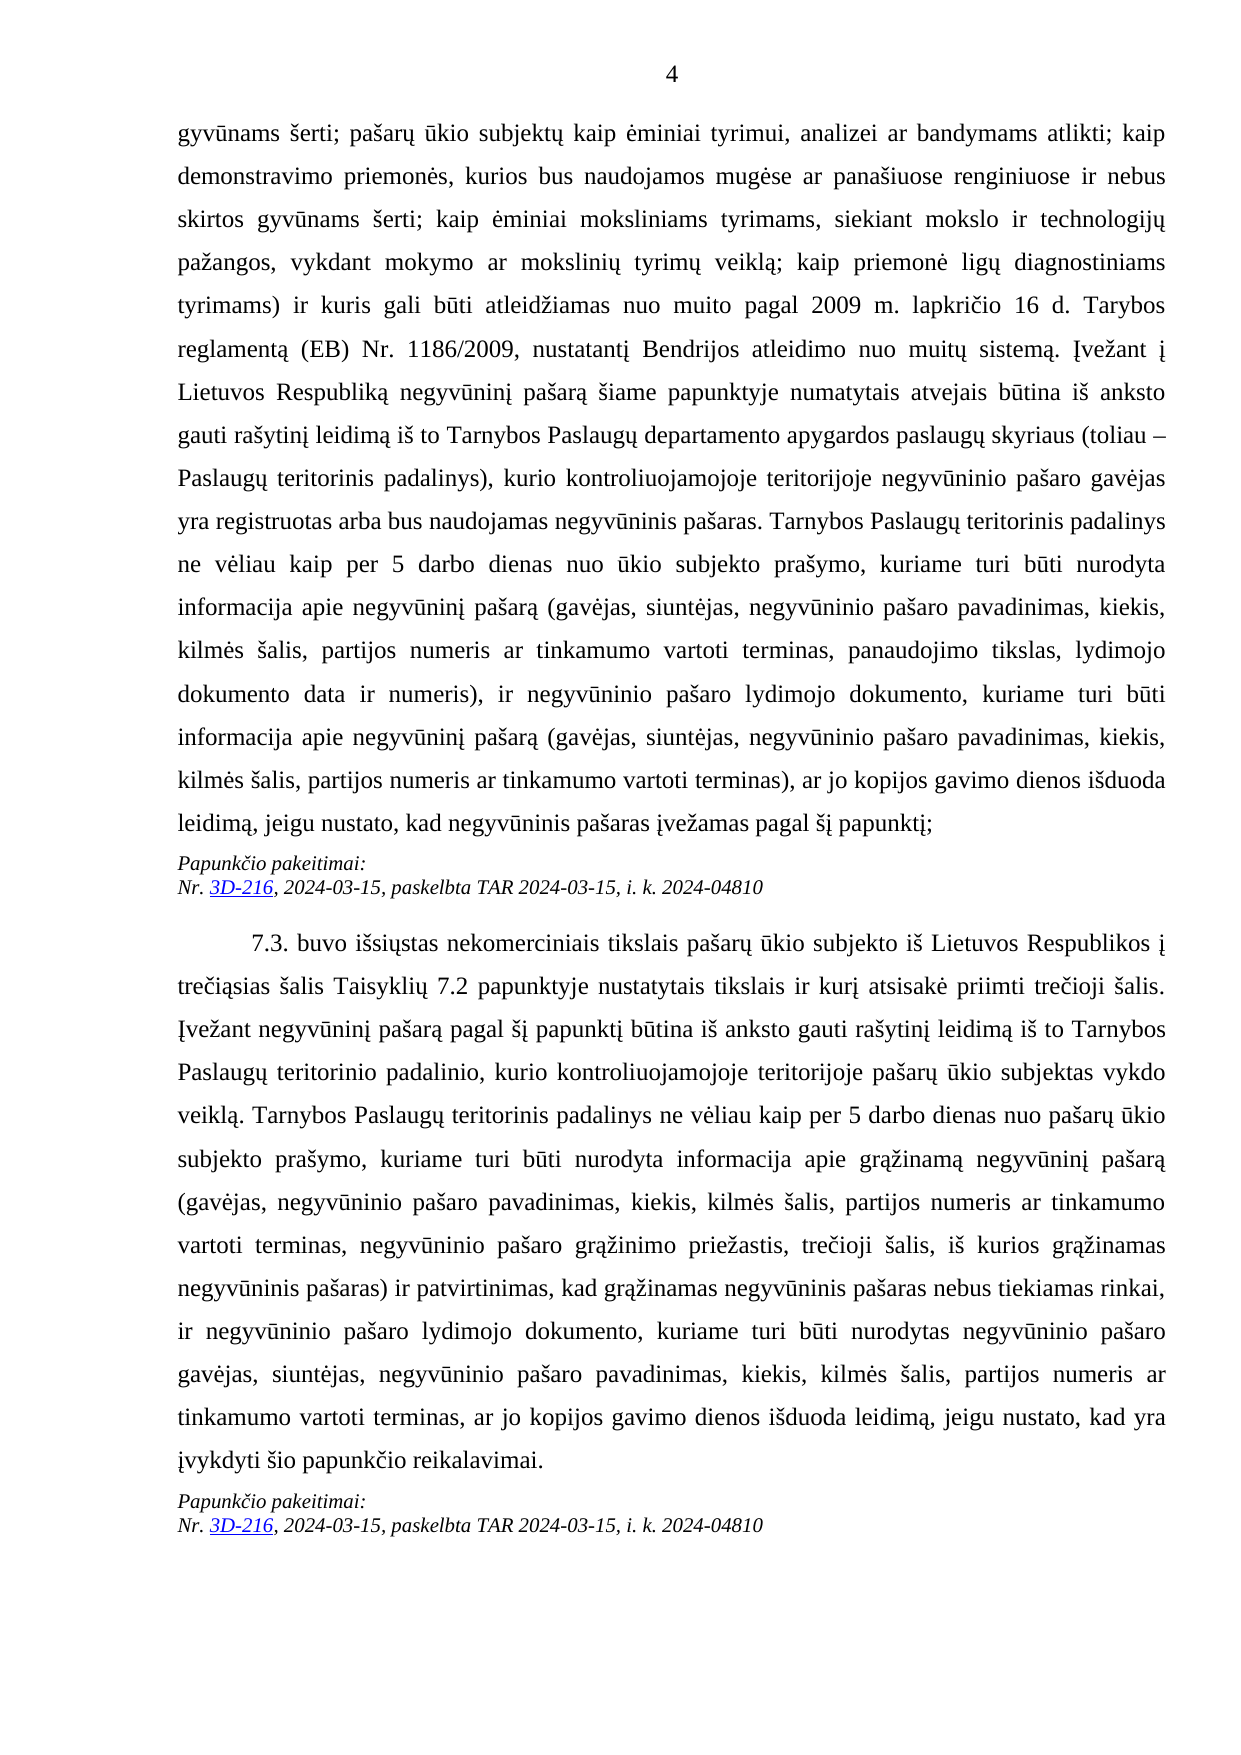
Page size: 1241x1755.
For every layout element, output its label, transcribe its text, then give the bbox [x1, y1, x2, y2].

text 7.3. buvo išsiųstas nekomerciniais tikslais pašarų ūkio subjekto iš Lietuvos Respublikos į trečiąsias šalis Taisyklių 7.2 papunktyje nustatytais tikslais ir kurį atsisakė priimti trečioji šalis. Įvežant negyvūninį pašarą pagal šį papunktį būtina iš anksto gauti rašytinį leidimą iš to Tarnybos Paslaugų teritorinio padalinio, kurio kontroliuojamojoje teritorijoje pašarų ūkio subjektas vykdo veiklą. Tarnybos Paslaugų teritorinis padalinys ne vėliau kaip per 5 darbo dienas nuo pašarų ūkio subjekto prašymo, kuriame turi būti nurodyta informacija apie grąžinamą negyvūninį pašarą (gavėjas, negyvūninio pašaro pavadinimas, kiekis, kilmės šalis, partijos numeris ar tinkamumo vartoti terminas, negyvūninio pašaro grąžinimo priežastis, trečioji šalis, iš kurios grąžinamas negyvūninis pašaras) ir patvirtinimas, kad grąžinamas negyvūninis pašaras nebus tiekiamas rinkai, ir negyvūninio pašaro lydimojo dokumento, kuriame turi būti nurodytas negyvūninio pašaro gavėjas, siuntėjas, negyvūninio pašaro pavadinimas, kiekis, kilmės šalis, partijos numeris ar tinkamumo vartoti terminas, ar jo kopijos gavimo dienos išduoda leidimą, jeigu nustato, kad yra įvykdyti šio papunkčio reikalavimai. [177, 928, 1167, 1474]
text Papunkčio pakeitimai: [177, 851, 1167, 875]
text Nr. 3D-216, 2024-03-15, paskelbta TAR 2024-03-15, i. k. 2024-04810 [177, 1513, 1167, 1537]
text gyvūnams šerti; pašarų ūkio subjektų kaip ėminiai tyrimui, analizei ar bandymams atlikti; kaip demonstravimo priemonės, kurios bus naudojamos mugėse ar panašiuose renginiuose ir nebus skirtos gyvūnams šerti; kaip ėminiai moksliniams tyrimams, siekiant mokslo ir technologijų pažangos, vykdant mokymo ar mokslinių tyrimų veiklą; kaip priemonė ligų diagnostiniams tyrimams) ir kuris gali būti atleidžiamas nuo muito pagal 2009 m. lapkričio 16 d. Tarybos reglamentą (EB) Nr. 1186/2009, nustatantį Bendrijos atleidimo nuo muitų sistemą. Įvežant į Lietuvos Respubliką negyvūninį pašarą šiame papunktyje numatytais atvejais būtina iš anksto gauti rašytinį leidimą iš to Tarnybos Paslaugų departamento apygardos paslaugų skyriaus (toliau – Paslaugų teritorinis padalinys), kurio kontroliuojamojoje teritorijoje negyvūninio pašaro gavėjas yra registruotas arba bus naudojamas negyvūninis pašaras. Tarnybos Paslaugų teritorinis padalinys ne vėliau kaip per 5 darbo dienas nuo ūkio subjekto prašymo, kuriame turi būti nurodyta informacija apie negyvūninį pašarą (gavėjas, siuntėjas, negyvūninio pašaro pavadinimas, kiekis, kilmės šalis, partijos numeris ar tinkamumo vartoti terminas, panaudojimo tikslas, lydimojo dokumento data ir numeris), ir negyvūninio pašaro lydimojo dokumento, kuriame turi būti informacija apie negyvūninį pašarą (gavėjas, siuntėjas, negyvūninio pašaro pavadinimas, kiekis, kilmės šalis, partijos numeris ar tinkamumo vartoti terminas), ar jo kopijos gavimo dienos išduoda leidimą, jeigu nustato, kad negyvūninis pašaras įvežamas pagal šį papunktį; [177, 118, 1167, 837]
text Papunkčio pakeitimai: [177, 1489, 1167, 1513]
text Nr. 3D-216, 2024-03-15, paskelbta TAR 2024-03-15, i. k. 2024-04810 [177, 875, 1167, 899]
